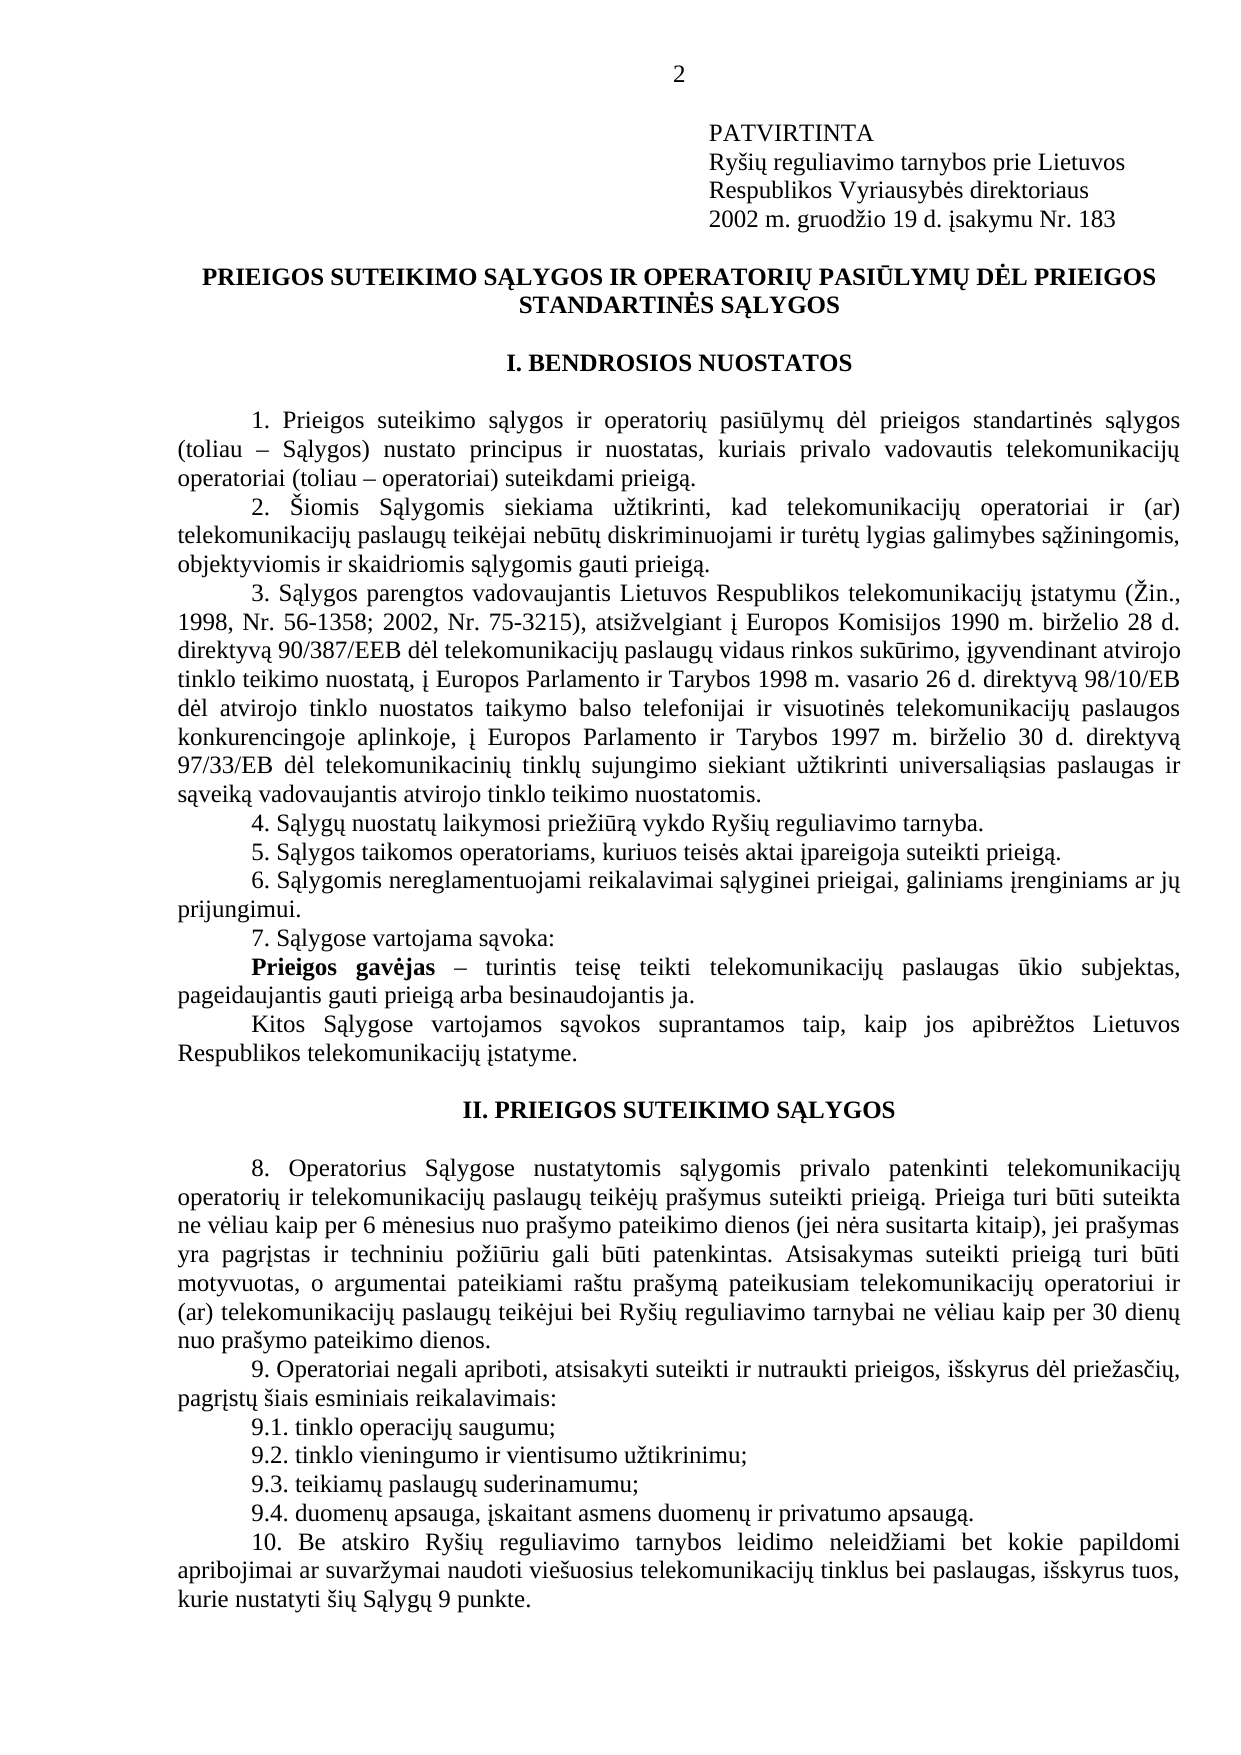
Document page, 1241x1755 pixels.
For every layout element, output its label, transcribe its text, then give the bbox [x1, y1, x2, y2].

text Ryšių reguliavimo tarnybos prie Lietuvos [177, 147, 1181, 176]
text 3. Sąlygos parengtos vadovaujantis Lietuvos Respublikos telekomunikacijų įstatymu (Žin., 1998, Nr. 56-1358; 2002, Nr. 75-3215), atsižvelgiant į Europos Komisijos 1990 m. birželio 28 d. direktyvą 90/387/EEB dėl telekomunikacijų paslaugų vidaus rinkos sukūrimo, įgyvendinant atvirojo tinklo teikimo nuostatą, į Europos Parlamento ir Tarybos 1998 m. vasario 26 d. direktyvą 98/10/EB dėl atvirojo tinklo nuostatos taikymo balso telefonijai ir visuotinės telekomunikacijų paslaugos konkurencingoje aplinkoje, į Europos Parlamento ir Tarybos 1997 m. birželio 30 d. direktyvą 97/33/EB dėl telekomunikacinių tinklų sujungimo siekiant užtikrinti universaliąsias paslaugas ir sąveiką vadovaujantis atvirojo tinklo teikimo nuostatomis. [177, 578, 1181, 808]
text Prieigos suteikimo sąlygos ir operatorių pasiūlymų dėl prieigos standartinės sąlygos [177, 262, 1181, 319]
text 6. Sąlygomis nereglamentuojami reikalavimai sąlyginei prieigai, galiniams įrenginiams ar jų prijungimui. [177, 866, 1181, 923]
text 7. Sąlygose vartojama sąvoka: [177, 923, 1181, 952]
text 10. Be atskiro Ryšių reguliavimo tarnybos leidimo neleidžiami bet kokie papildomi apribojimai ar suvaržymai naudoti viešuosius telekomunikacijų tinklus bei paslaugas, išskyrus tuos, kurie nustatyti šių Sąlygų 9 punkte. [177, 1527, 1181, 1613]
text 5. Sąlygos taikomos operatoriams, kuriuos teisės aktai įpareigoja suteikti prieigą. [177, 837, 1181, 866]
text 9. Operatoriai negali apriboti, atsisakyti suteikti ir nutraukti prieigos, išskyrus dėl priežasčių, pagrįstų šiais esminiais reikalavimais: [177, 1354, 1181, 1412]
text 1. Prieigos suteikimo sąlygos ir operatorių pasiūlymų dėl prieigos standartinės sąlygos (toliau – Sąlygos) nustato principus ir nuostatas, kuriais privalo vadovautis telekomunikacijų operatoriai (toliau – operatoriai) suteikdami prieigą. [177, 406, 1181, 492]
text Respublikos Vyriausybės direktoriaus [177, 176, 1181, 204]
text 9.1. tinklo operacijų saugumu; [177, 1412, 1181, 1441]
text 2002 m. gruodžio 19 d. įsakymu Nr. 183 [177, 204, 1181, 233]
text Prieigos gavėjas – turintis teisę teikti telekomunikacijų paslaugas ūkio subjektas, pageidaujantis gauti prieigą arba besinaudojantis ja. [177, 952, 1181, 1009]
text I. BENDROSIOS NUOSTATOS [177, 348, 1181, 377]
text 9.3. teikiamų paslaugų suderinamumu; [177, 1469, 1181, 1498]
text 9.2. tinklo vieningumo ir vientisumo užtikrinimu; [177, 1441, 1181, 1469]
text 8. Operatorius Sąlygose nustatytomis sąlygomis privalo patenkinti telekomunikacijų operatorių ir telekomunikacijų paslaugų teikėjų prašymus suteikti prieigą. Prieiga turi būti suteikta ne vėliau kaip per 6 mėnesius nuo prašymo pateikimo dienos (jei nėra susitarta kitaip), jei prašymas yra pagrįstas ir techniniu požiūriu gali būti patenkintas. Atsisakymas suteikti prieigą turi būti motyvuotas, o argumentai pateikiami raštu prašymą pateikusiam telekomunikacijų operatoriui ir (ar) telekomunikacijų paslaugų teikėjui bei Ryšių reguliavimo tarnybai ne vėliau kaip per 30 dienų nuo prašymo pateikimo dienos. [177, 1153, 1181, 1354]
text PATVIRTINTA [177, 118, 1181, 147]
text 2. Šiomis Sąlygomis siekiama užtikrinti, kad telekomunikacijų operatoriai ir (ar) telekomunikacijų paslaugų teikėjai nebūtų diskriminuojami ir turėtų lygias galimybes sąžiningomis, objektyviomis ir skaidriomis sąlygomis gauti prieigą. [177, 492, 1181, 578]
text II. PRIEIGOS SUTEIKIMO SĄLYGOS [177, 1096, 1181, 1124]
text 4. Sąlygų nuostatų laikymosi priežiūrą vykdo Ryšių reguliavimo tarnyba. [177, 808, 1181, 837]
text Kitos Sąlygose vartojamos sąvokos suprantamos taip, kaip jos apibrėžtos Lietuvos Respublikos telekomunikacijų įstatyme. [177, 1009, 1181, 1067]
text 9.4. duomenų apsauga, įskaitant asmens duomenų ir privatumo apsaugą. [177, 1498, 1181, 1527]
